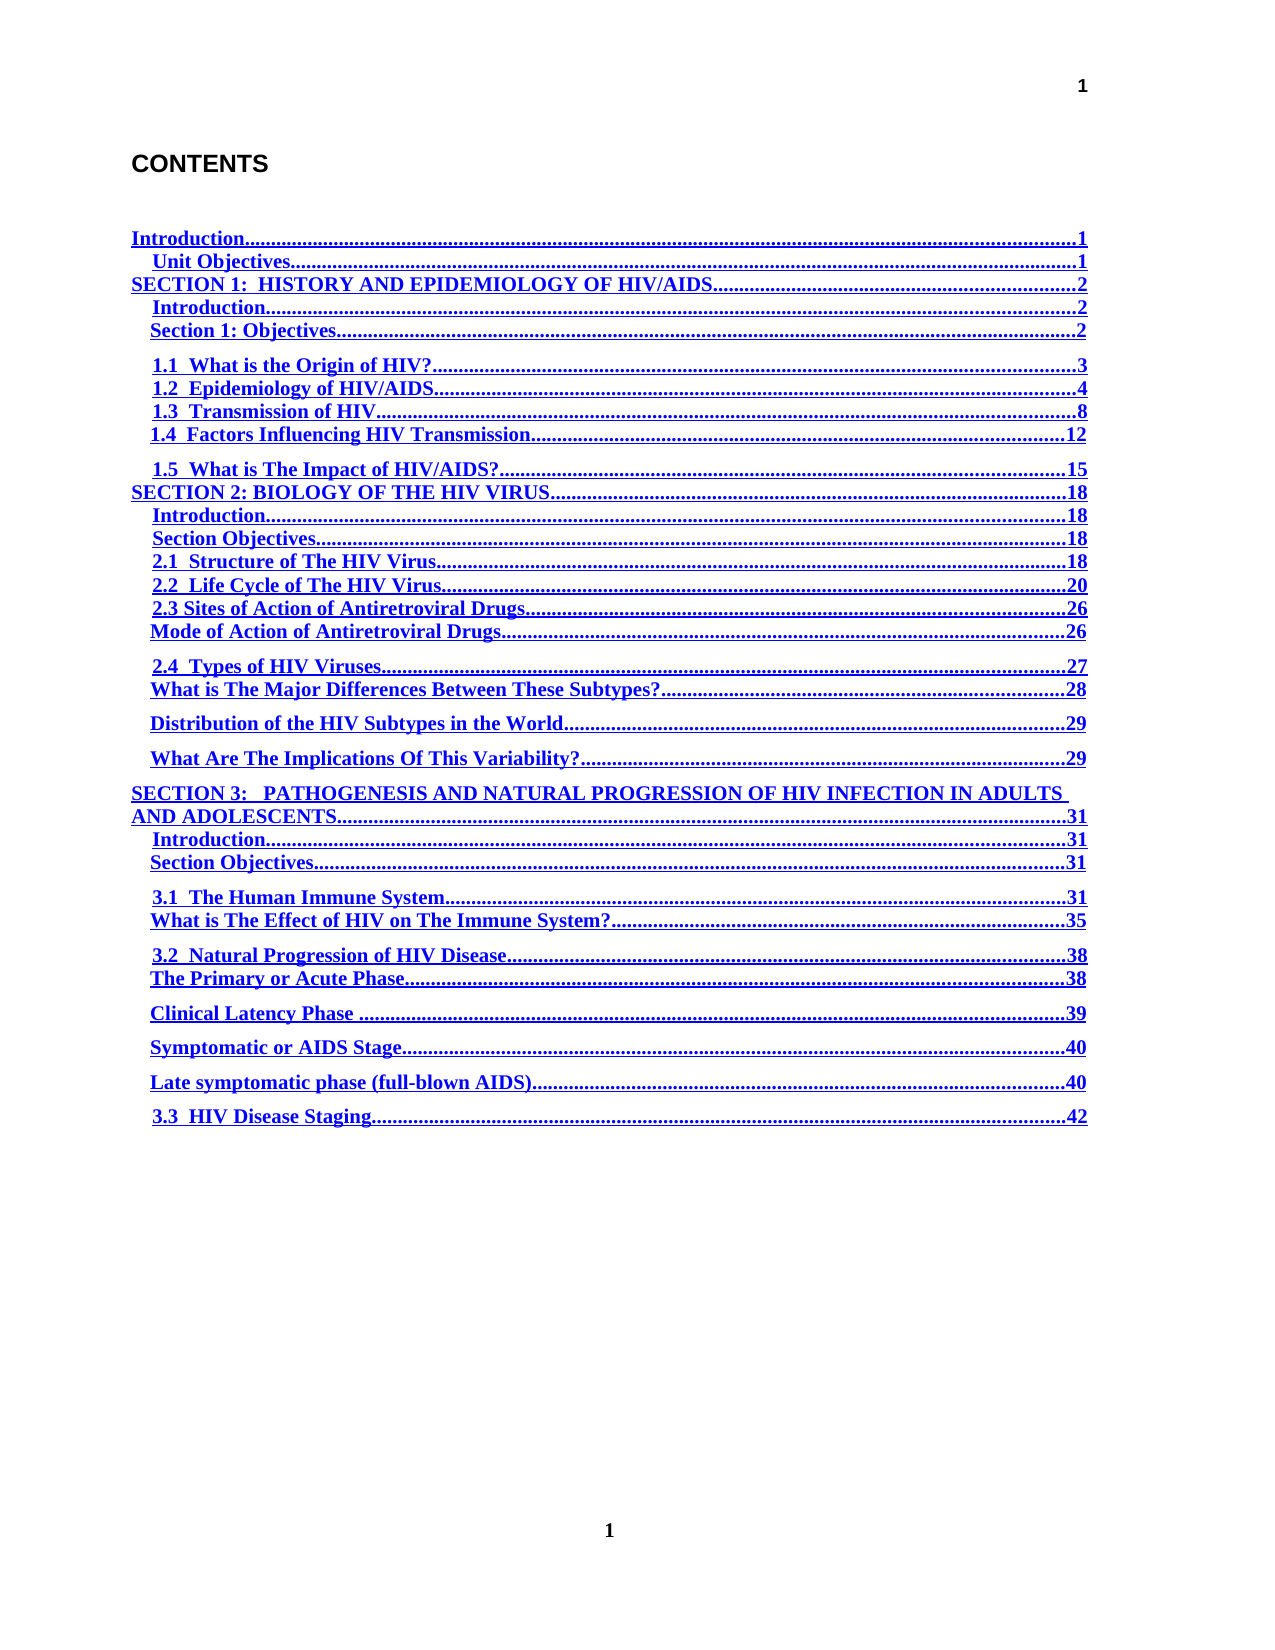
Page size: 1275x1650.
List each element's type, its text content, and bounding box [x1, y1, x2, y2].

text Late symptomatic phase (full-blown AIDS) 40 [150, 1071, 1087, 1094]
text 3.3 HIV Disease Staging 42 [152, 1105, 1087, 1125]
text 1.1 What is the Origin of HIV? 3 [152, 354, 1087, 374]
text Introduction 31 [152, 828, 1087, 848]
text 3.2 Natural Progression of HIV Disease 38 [152, 943, 1087, 963]
text The Primary or Acute Phase 38 [150, 967, 1087, 990]
text Introduction 1 [131, 227, 1087, 246]
text 2.2 Life Cycle of The HIV Virus 20 [152, 573, 1087, 593]
text 1.4 Factors Influencing HIV Transmission 12 [150, 423, 1087, 446]
text Unit Objectives 1 [152, 250, 1087, 270]
text 1.5 What is The Impact of HIV/AIDS? 15 [152, 458, 1087, 478]
text 2.3 Sites of Action of Antiretroviral Drugs 26 [152, 597, 1087, 616]
text SECTION 1: HISTORY AND EPIDEMIOLOGY OF HIV/AIDS 2 [131, 273, 1087, 293]
text What is The Major Differences Between These Subtypes? 28 [150, 678, 1087, 701]
text Clinical Latency Phase 39 [150, 1001, 1087, 1024]
text Introduction 2 [152, 296, 1087, 316]
text Introduction 18 [152, 504, 1087, 524]
text Symptomatic or AIDS Stage 40 [150, 1036, 1087, 1059]
text SECTION 2: BIOLOGY OF THE HIV VIRUS 18 [131, 481, 1087, 501]
text Section 1: Objectives 2 [150, 319, 1087, 342]
text 1.3 Transmission of HIV 8 [152, 400, 1087, 420]
text Section Objectives 31 [150, 851, 1087, 874]
text What Are The Implications Of This Variability? 29 [150, 747, 1087, 770]
text 2.1 Structure of The HIV Virus 18 [152, 550, 1087, 570]
text What is The Effect of HIV on The Immune System? 35 [150, 909, 1087, 932]
text Section Objectives 18 [152, 527, 1087, 547]
text Distribution of the HIV Subtypes in the World 29 [150, 712, 1087, 735]
text SECTION 3: PATHOGENESIS AND NATURAL PROGRESSION OF HIV INFECTION IN ADULTS AND ADOLESCENTS 31 [131, 782, 1087, 825]
text 2.4 Types of HIV Viruses 27 [152, 654, 1087, 674]
text 3.1 The Human Immune System 31 [152, 886, 1087, 906]
text CONTENTS [131, 150, 1087, 178]
text Mode of Action of Antiretroviral Drugs 26 [150, 620, 1087, 643]
text 1.2 Epidemiology of HIV/AIDS 4 [152, 377, 1087, 397]
